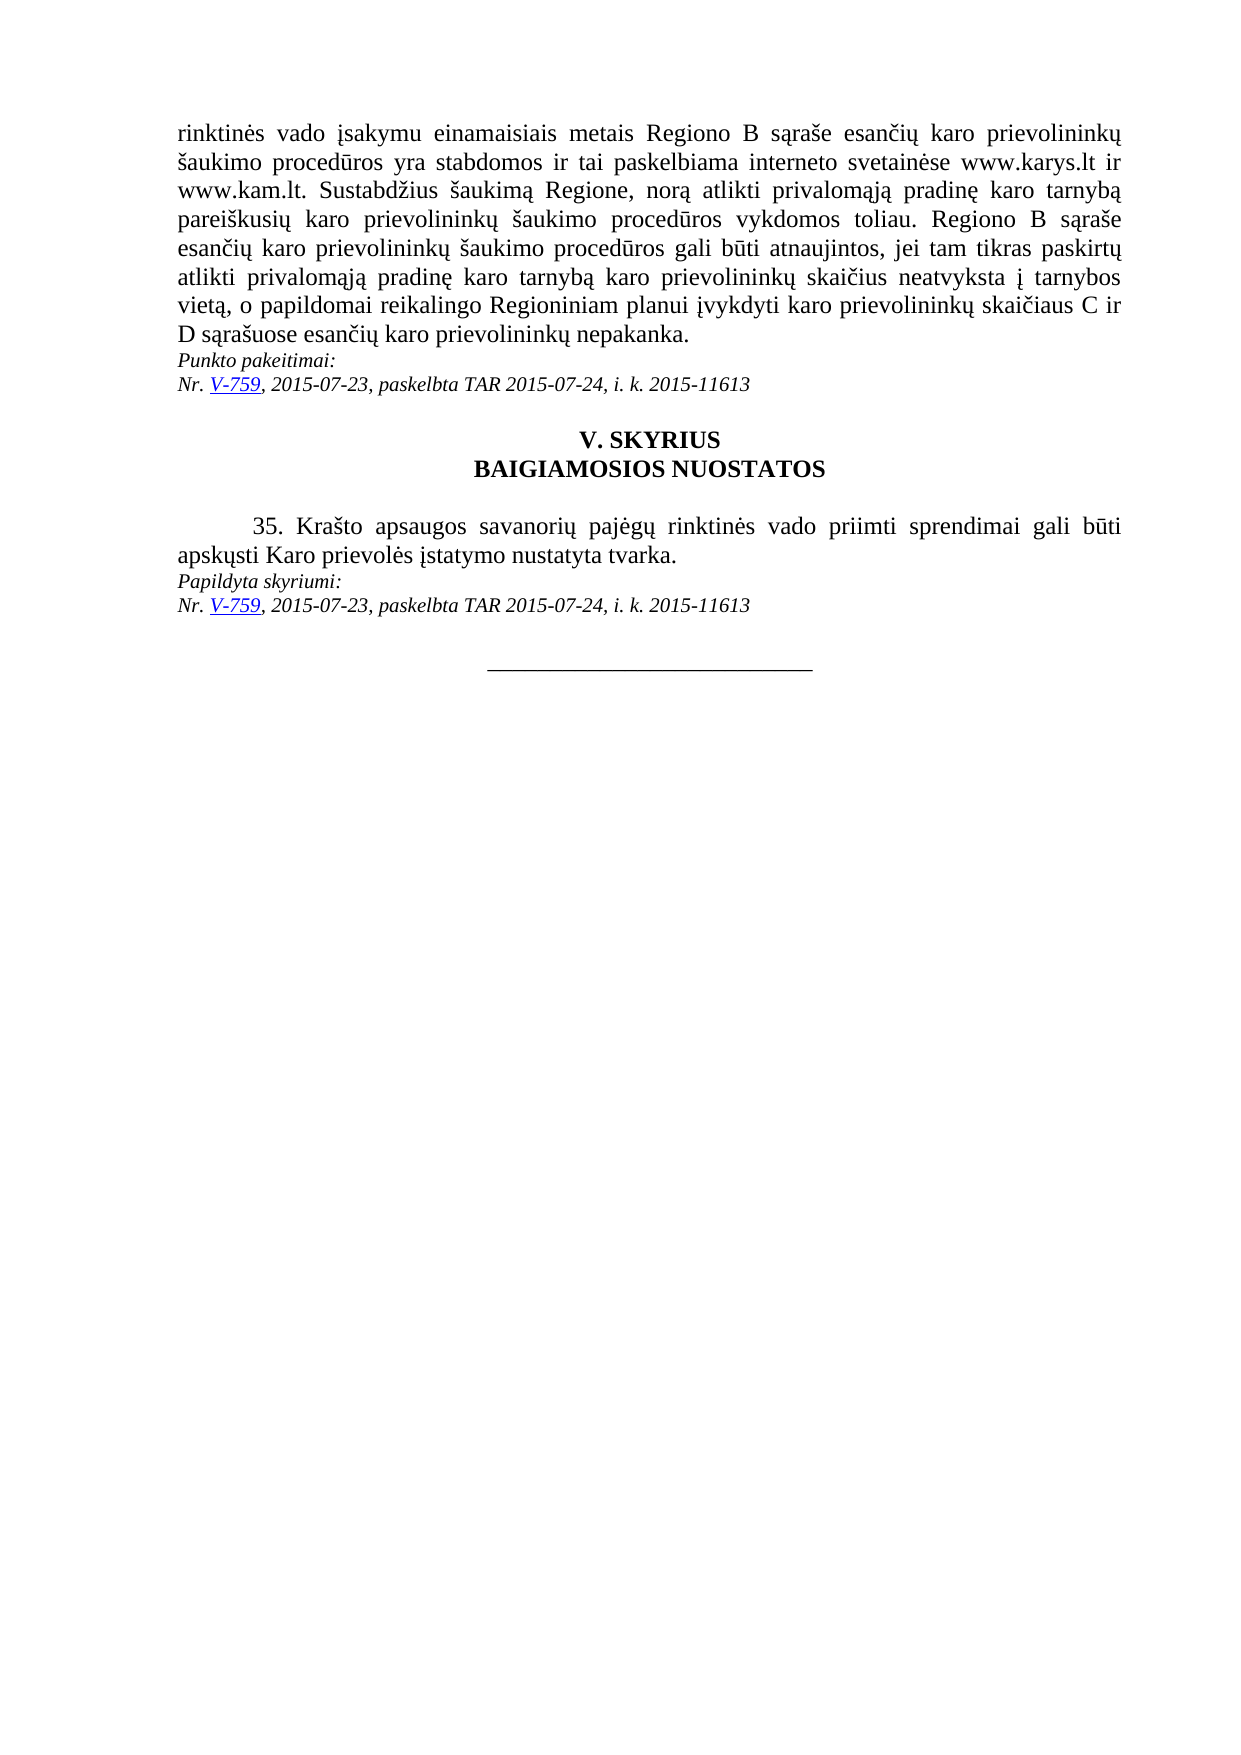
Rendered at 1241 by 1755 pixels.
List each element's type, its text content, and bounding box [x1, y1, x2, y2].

text rinktinės vado įsakymu einamaisiais metais Regiono B sąraše esančių karo prievolininkų šaukimo procedūros yra stabdomos ir tai paskelbiama interneto svetainėse www.karys.lt ir www.kam.lt. Sustabdžius šaukimą Regione, norą atlikti privalomąją pradinę karo tarnybą pareiškusių karo prievolininkų šaukimo procedūros vykdomos toliau. Regiono B sąraše esančių karo prievolininkų šaukimo procedūros gali būti atnaujintos, jei tam tikras paskirtų atlikti privalomąją pradinę karo tarnybą karo prievolininkų skaičius neatvyksta į tarnybos vietą, o papildomai reikalingo Regioniniam planui įvykdyti karo prievolininkų skaičiaus C ir D sąrašuose esančių karo prievolininkų nepakanka. [177, 118, 1122, 348]
text 35. Krašto apsaugos savanorių pajėgų rinktinės vado priimti sprendimai gali būti apskųsti Karo prievolės įstatymo nustatyta tvarka. [177, 511, 1122, 569]
text __________________________ [177, 646, 1122, 674]
text Punkto pakeitimai: [177, 348, 1122, 372]
text Nr. V-759, 2015-07-23, paskelbta TAR 2015-07-24, i. k. 2015-11613 [177, 372, 1122, 396]
text Papildyta skyriumi: [177, 569, 1122, 593]
text V. SKYRIUS [177, 425, 1122, 454]
text BAIGIAMOSIOS NUOSTATOS [177, 454, 1122, 482]
text Nr. V-759, 2015-07-23, paskelbta TAR 2015-07-24, i. k. 2015-11613 [177, 593, 1122, 617]
